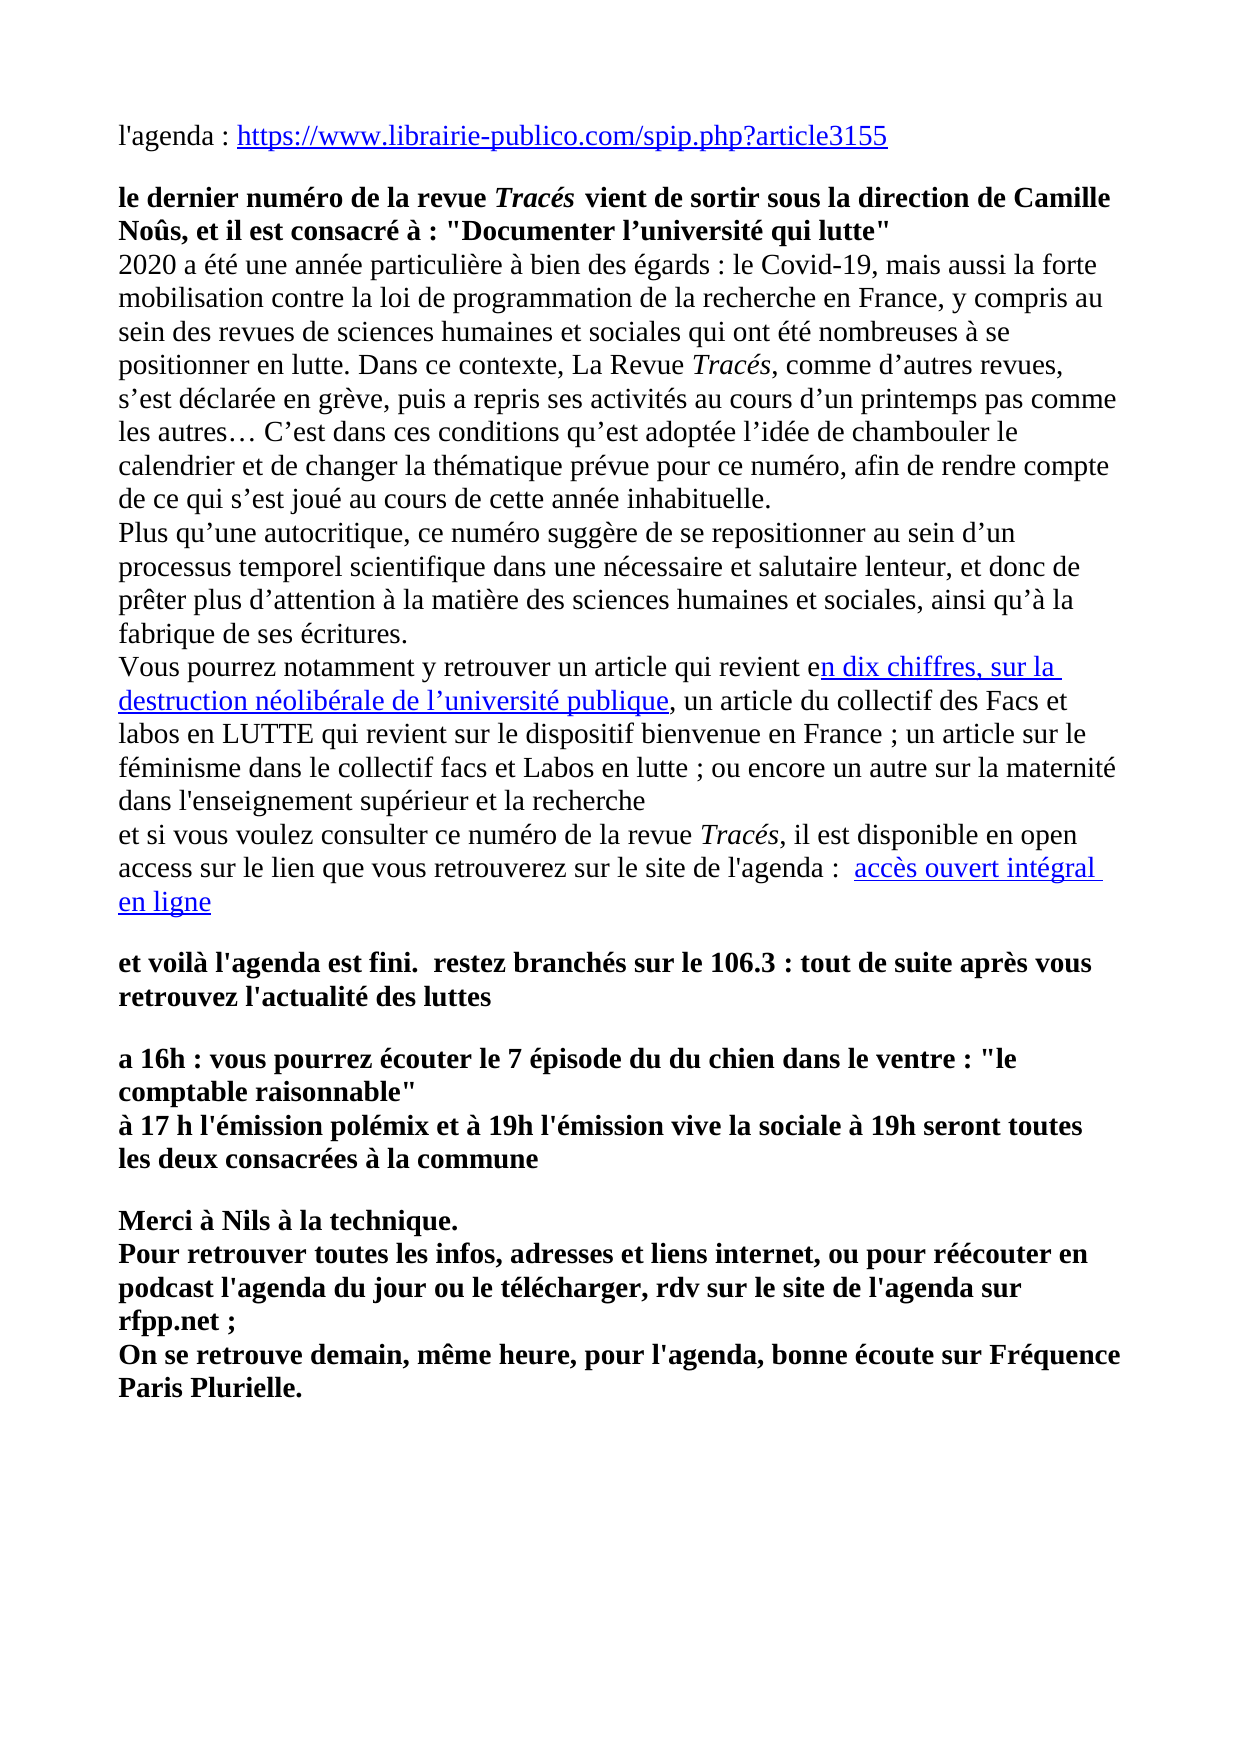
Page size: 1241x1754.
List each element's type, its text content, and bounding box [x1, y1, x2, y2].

text et voilà l'agenda est fini. restez branchés sur le 106.3 : tout de suite après vous retrouvez l'actualité des luttes [118, 946, 1122, 1013]
text 2020 a été une année particulière à bien des égards : le Covid-19, mais aussi la forte mobilisation contre la loi de programmation de la recherche en France, y compris au sein des revues de sciences humaines et sociales qui ont été nombreuses à se positionner en lutte. Dans ce contexte, La Revue Tracés, comme d’autres revues, s’est déclarée en grève, puis a repris ses activités au cours d’un printemps pas comme les autres… C’est dans ces conditions qu’est adoptée l’idée de chambouler le calendrier et de changer la thématique prévue pour ce numéro, afin de rendre compte de ce qui s’est joué au cours de cette année inhabituelle. [118, 247, 1122, 515]
text On se retrouve demain, même heure, pour l'agenda, bonne écoute sur Fréquence Paris Plurielle. [118, 1337, 1122, 1404]
text Pour retrouver toutes les infos, adresses et liens internet, ou pour réécouter en podcast l'agenda du jour ou le télécharger, rdv sur le site de l'agenda sur rfpp.net ; [118, 1236, 1122, 1337]
text et si vous voulez consulter ce numéro de la revue Tracés, il est disponible en open access sur le lien que vous retrouverez sur le site de l'agenda : accès ouvert intégral en ligne [118, 817, 1122, 918]
text Vous pourrez notamment y retrouver un article qui revient en dix chiffres, sur la destruction néolibérale de l’université publique, un article du collectif des Facs et labos en LUTTE qui revient sur le dispositif bienvenue en France ; un article sur le féminisme dans le collectif facs et Labos en lutte ; ou encore un autre sur la maternité dans l'enseignement supérieur et la recherche [118, 649, 1122, 817]
text a 16h : vous pourrez écouter le 7 épisode du du chien dans le ventre : "le comptable raisonnable" [118, 1041, 1122, 1108]
text l'agenda : https://www.librairie-publico.com/spip.php?article3155 [118, 118, 1122, 152]
text Plus qu’une autocritique, ce numéro suggère de se repositionner au sein d’un processus temporel scientifique dans une nécessaire et salutaire lenteur, et donc de prêter plus d’attention à la matière des sciences humaines et sociales, ainsi qu’à la fabrique de ses écritures. [118, 515, 1122, 649]
text Merci à Nils à la technique. [118, 1203, 1122, 1236]
text le dernier numéro de la revue Tracés vient de sortir sous la direction de Camille Noûs, et il est consacré à : "Documenter l’université qui lutte" [118, 180, 1122, 247]
text à 17 h l'émission polémix et à 19h l'émission vive la sociale à 19h seront toutes les deux consacrées à la commune [118, 1108, 1122, 1175]
